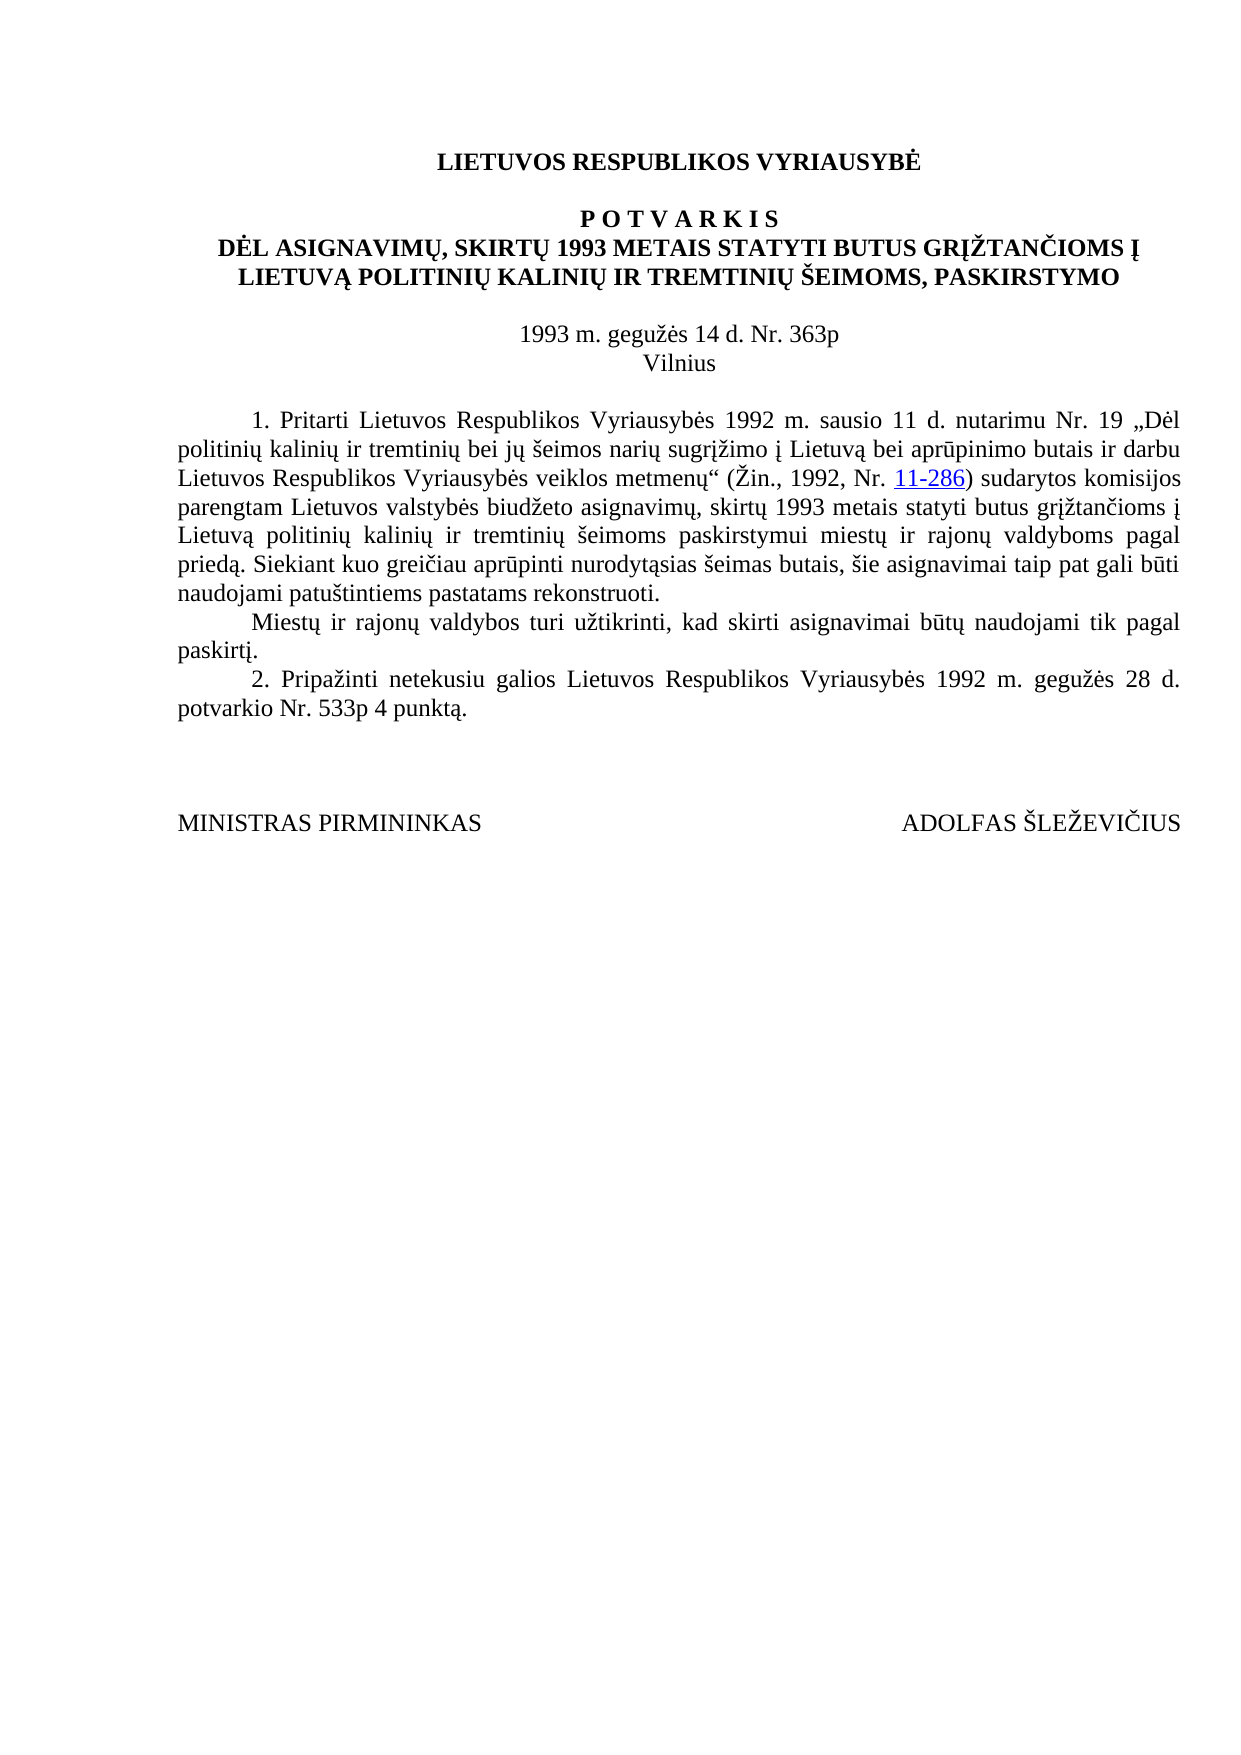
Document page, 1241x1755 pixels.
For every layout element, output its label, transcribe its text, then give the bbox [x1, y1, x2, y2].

text Miestų ir rajonų valdybos turi užtikrinti, kad skirti asignavimai būtų naudojami tik pagal paskirtį. [177, 607, 1181, 664]
text Vilnius [177, 348, 1181, 377]
text LIETUVOS RESPUBLIKOS VYRIAUSYBĖ [177, 147, 1181, 176]
text 1993 m. gegužės 14 d. Nr. 363p [177, 319, 1181, 348]
text 1. Pritarti Lietuvos Respublikos Vyriausybės 1992 m. sausio 11 d. nutarimu Nr. 19 „Dėl politinių kalinių ir tremtinių bei jų šeimos narių sugrįžimo į Lietuvą bei aprūpinimo butais ir darbu Lietuvos Respublikos Vyriausybės veiklos metmenų“ (Žin., 1992, Nr. 11-286) sudarytos komisijos parengtam Lietuvos valstybės biudžeto asignavimų, skirtų 1993 metais statyti butus grįžtančioms į Lietuvą politinių kalinių ir tremtinių šeimoms paskirstymui miestų ir rajonų valdyboms pagal priedą. Siekiant kuo greičiau aprūpinti nurodytąsias šeimas butais, šie asignavimai taip pat gali būti naudojami patuštintiems pastatams rekonstruoti. [177, 406, 1181, 607]
text 2. Pripažinti netekusiu galios Lietuvos Respublikos Vyriausybės 1992 m. gegužės 28 d. potvarkio Nr. 533p 4 punktą. [177, 664, 1181, 722]
text MINISTRAS PIRMININKAS ADOLFAS ŠLEŽEVIČIUS [177, 808, 1181, 837]
text DĖL ASIGNAVIMŲ, SKIRTŲ 1993 METAIS STATYTI BUTUS GRĮŽTANČIOMS Į LIETUVĄ POLITINIŲ KALINIŲ IR TREMTINIŲ ŠEIMOMS, PASKIRSTYMO [177, 233, 1181, 291]
text P O T V A R K I S [177, 204, 1181, 233]
